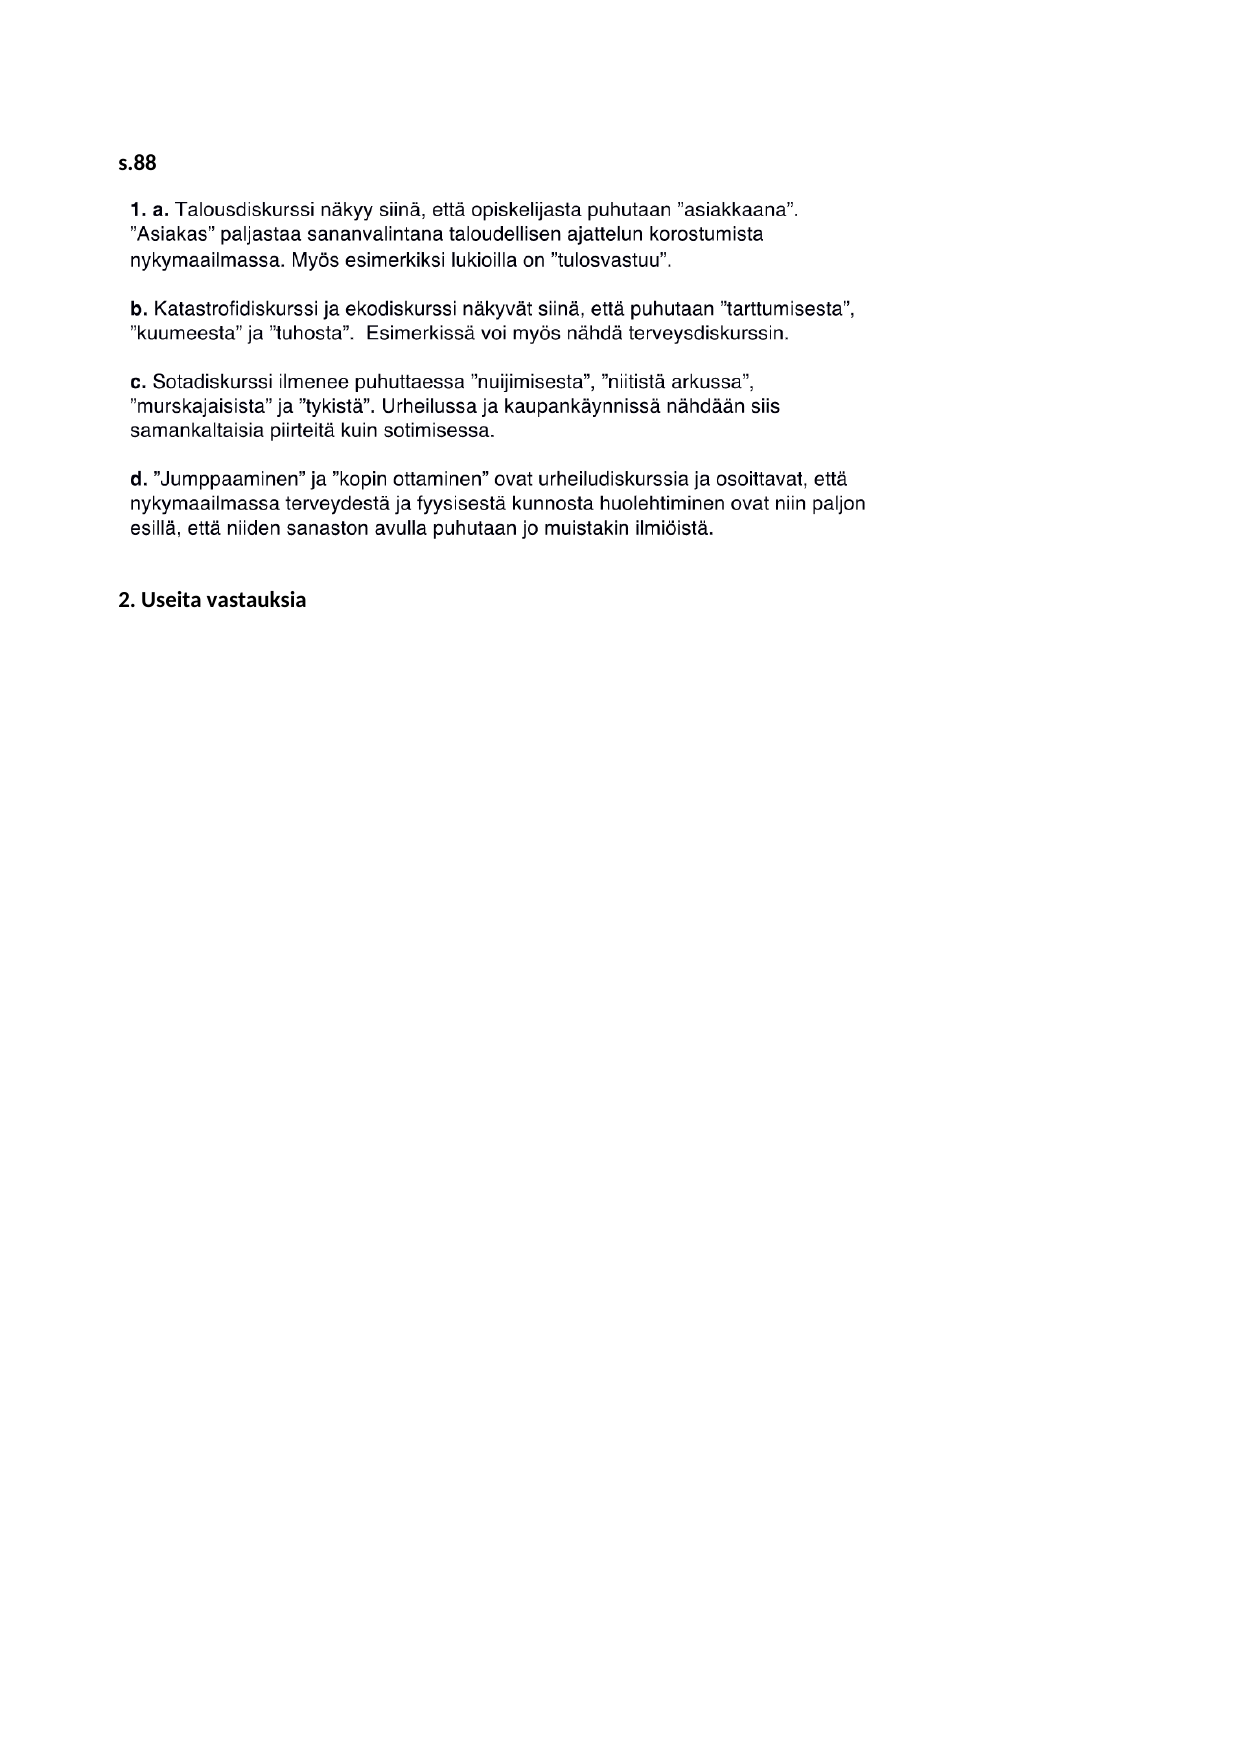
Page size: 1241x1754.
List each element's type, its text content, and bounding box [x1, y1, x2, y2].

text 2. Useita vastauksia [118, 585, 1122, 613]
text s.88 [118, 148, 1122, 176]
